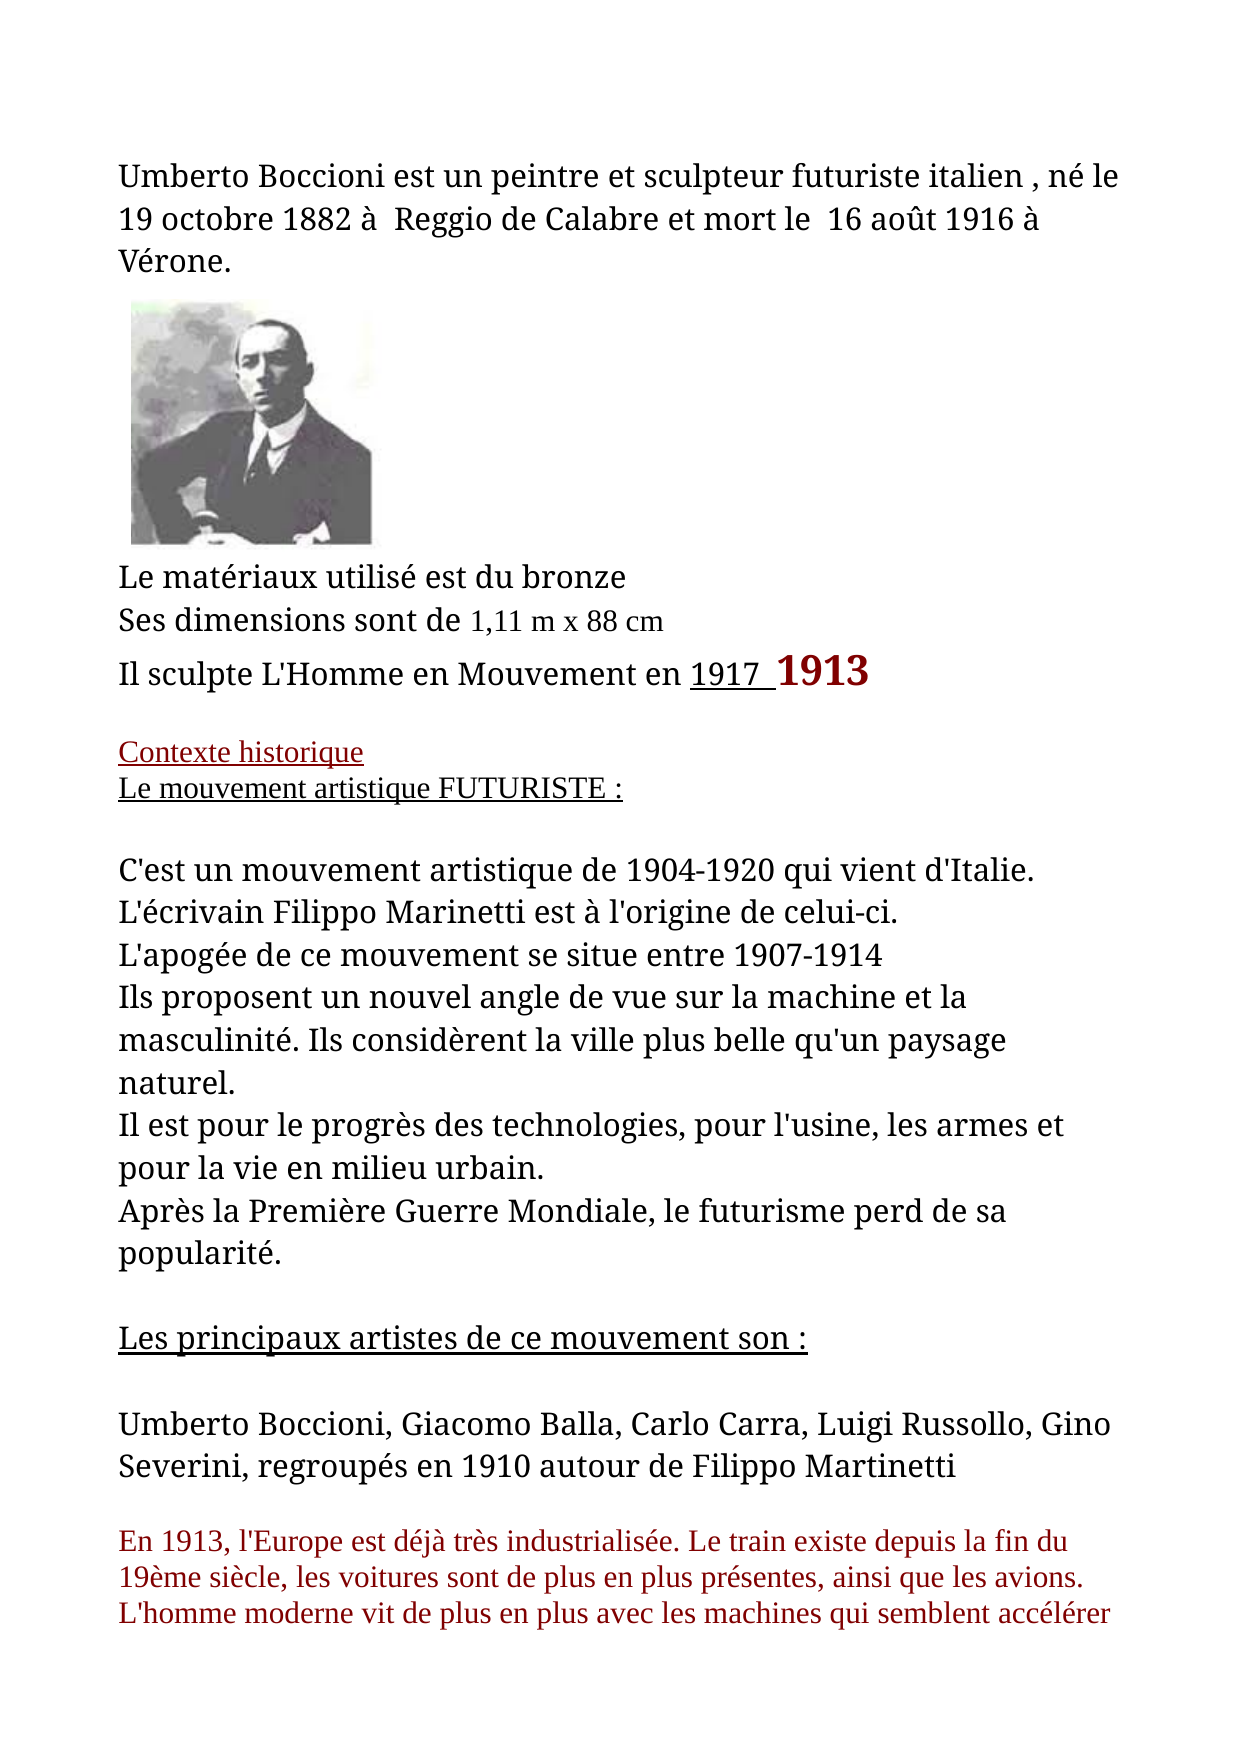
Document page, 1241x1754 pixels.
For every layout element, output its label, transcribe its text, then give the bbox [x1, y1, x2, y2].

text Umberto Boccioni est un peintre et sculpteur futuriste italien , né le 19 octobre 1882 à Reggio de Calabre et mort le 16 août 1916 à Vérone. [118, 154, 1122, 282]
text Severini, regroupés en 1910 autour de Filippo Martinetti [118, 1444, 1122, 1487]
text Ils proposent un nouvel angle de vue sur la machine et la masculinité. Ils considèrent la ville plus belle qu'un paysage naturel. [118, 976, 1122, 1103]
text Les principaux artistes de ce mouvement son : [118, 1316, 1122, 1359]
text Le mouvement artistique FUTURISTE : [118, 769, 1122, 805]
text Contexte historique [118, 733, 1122, 769]
text Ses dimensions sont de 1,11 m x 88 cm [118, 598, 1122, 641]
text Umberto Boccioni, Giacomo Balla, Carlo Carra, Luigi Russollo, Gino [118, 1402, 1122, 1444]
text Le matériaux utilisé est du bronze [118, 282, 1122, 598]
text C'est un mouvement artistique de 1904-1920 qui vient d'Italie. [118, 848, 1122, 890]
text L'apogée de ce mouvement se situe entre 1907-1914 [118, 933, 1122, 976]
picture [131, 299, 388, 556]
text Après la Première Guerre Mondiale, le futurisme perd de sa popularité. [118, 1188, 1122, 1274]
text L'écrivain Filippo Marinetti est à l'origine de celui-ci. [118, 890, 1122, 933]
text En 1913, l'Europe est déjà très industrialisée. Le train existe depuis la fin du 19ème siècle, les voitures sont de plus en plus présentes, ainsi que les avions. L'homme moderne vit de plus en plus avec les machines qui semblent accélérer [118, 1523, 1122, 1631]
text Il sculpte L'Homme en Mouvement en 1917 1913 [118, 641, 1122, 697]
text Il est pour le progrès des technologies, pour l'usine, les armes et pour la vie en milieu urbain. [118, 1103, 1122, 1188]
